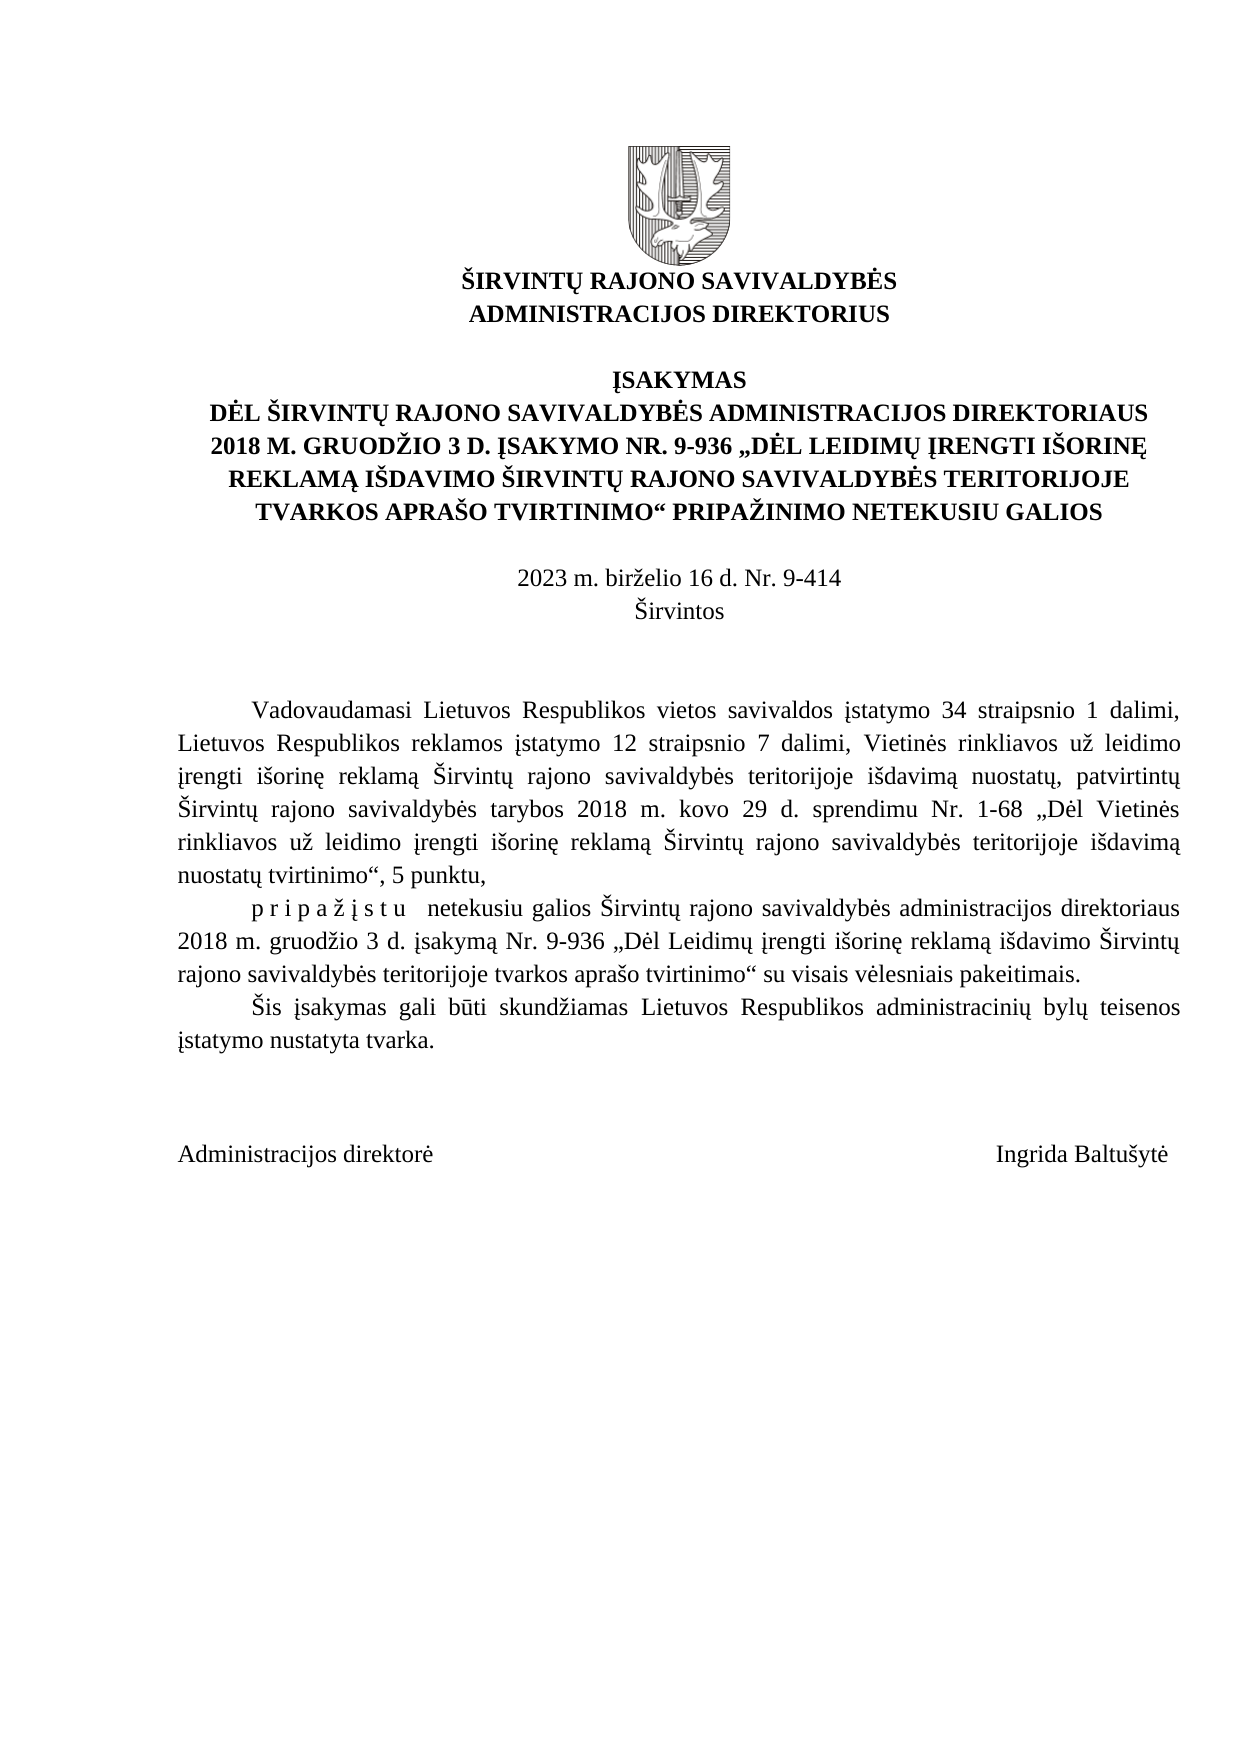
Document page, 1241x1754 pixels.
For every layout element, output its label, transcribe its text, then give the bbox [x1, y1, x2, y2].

text pripažįstu netekusiu galios Širvintų rajono savivaldybės administracijos direktoriaus 2018 m. gruodžio 3 d. įsakymą Nr. 9-936 „Dėl Leidimų įrengti išorinę reklamą išdavimo Širvintų rajono savivaldybės teritorijoje tvarkos aprašo tvirtinimo“ su visais vėlesniais pakeitimais. [177, 893, 1181, 988]
text Širvintos [177, 596, 1181, 625]
text 2023 m. birželio 16 d. Nr. 9-414 [177, 563, 1181, 592]
text ŠIRVINTŲ RAJONO SAVIVALDYBĖS [177, 266, 1181, 294]
text Vadovaudamasi Lietuvos Respublikos vietos savivaldos įstatymo 34 straipsnio 1 dalimi, Lietuvos Respublikos reklamos įstatymo 12 straipsnio 7 dalimi, Vietinės rinkliavos už leidimo įrengti išorinę reklamą Širvintų rajono savivaldybės teritorijoje išdavimą nuostatų, patvirtintų Širvintų rajono savivaldybės tarybos 2018 m. kovo 29 d. sprendimu Nr. 1-68 „Dėl Vietinės rinkliavos už leidimo įrengti išorinę reklamą Širvintų rajono savivaldybės teritorijoje išdavimą nuostatų tvirtinimo“, 5 punktu, [177, 695, 1181, 889]
text DĖL ŠIRVINTŲ RAJONO SAVIVALDYBĖS ADMINISTRACIJOS DIREKTORIAUS [177, 398, 1181, 427]
text 2018 M. GRUODŽIO 3 D. ĮSAKYMO NR. 9-936 „DĖL LEIDIMŲ ĮRENGTI IŠORINĘ REKLAMĄ IŠDAVIMO ŠIRVINTŲ RAJONO SAVIVALDYBĖS TERITORIJOJE TVARKOS APRAŠO TVIRTINIMO“ PRIPAŽINIMO NETEKUSIU GALIOS [177, 431, 1181, 526]
text Šis įsakymas gali būti skundžiamas Lietuvos Respublikos administracinių bylų teisenos įstatymo nustatyta tvarka. [177, 992, 1181, 1054]
text Administracijos direktorė Ingrida Baltušytė [177, 1140, 1181, 1167]
text ADMINISTRACIJOS DIREKTORIUS [177, 299, 1181, 328]
text ĮSAKYMAS [177, 365, 1181, 394]
